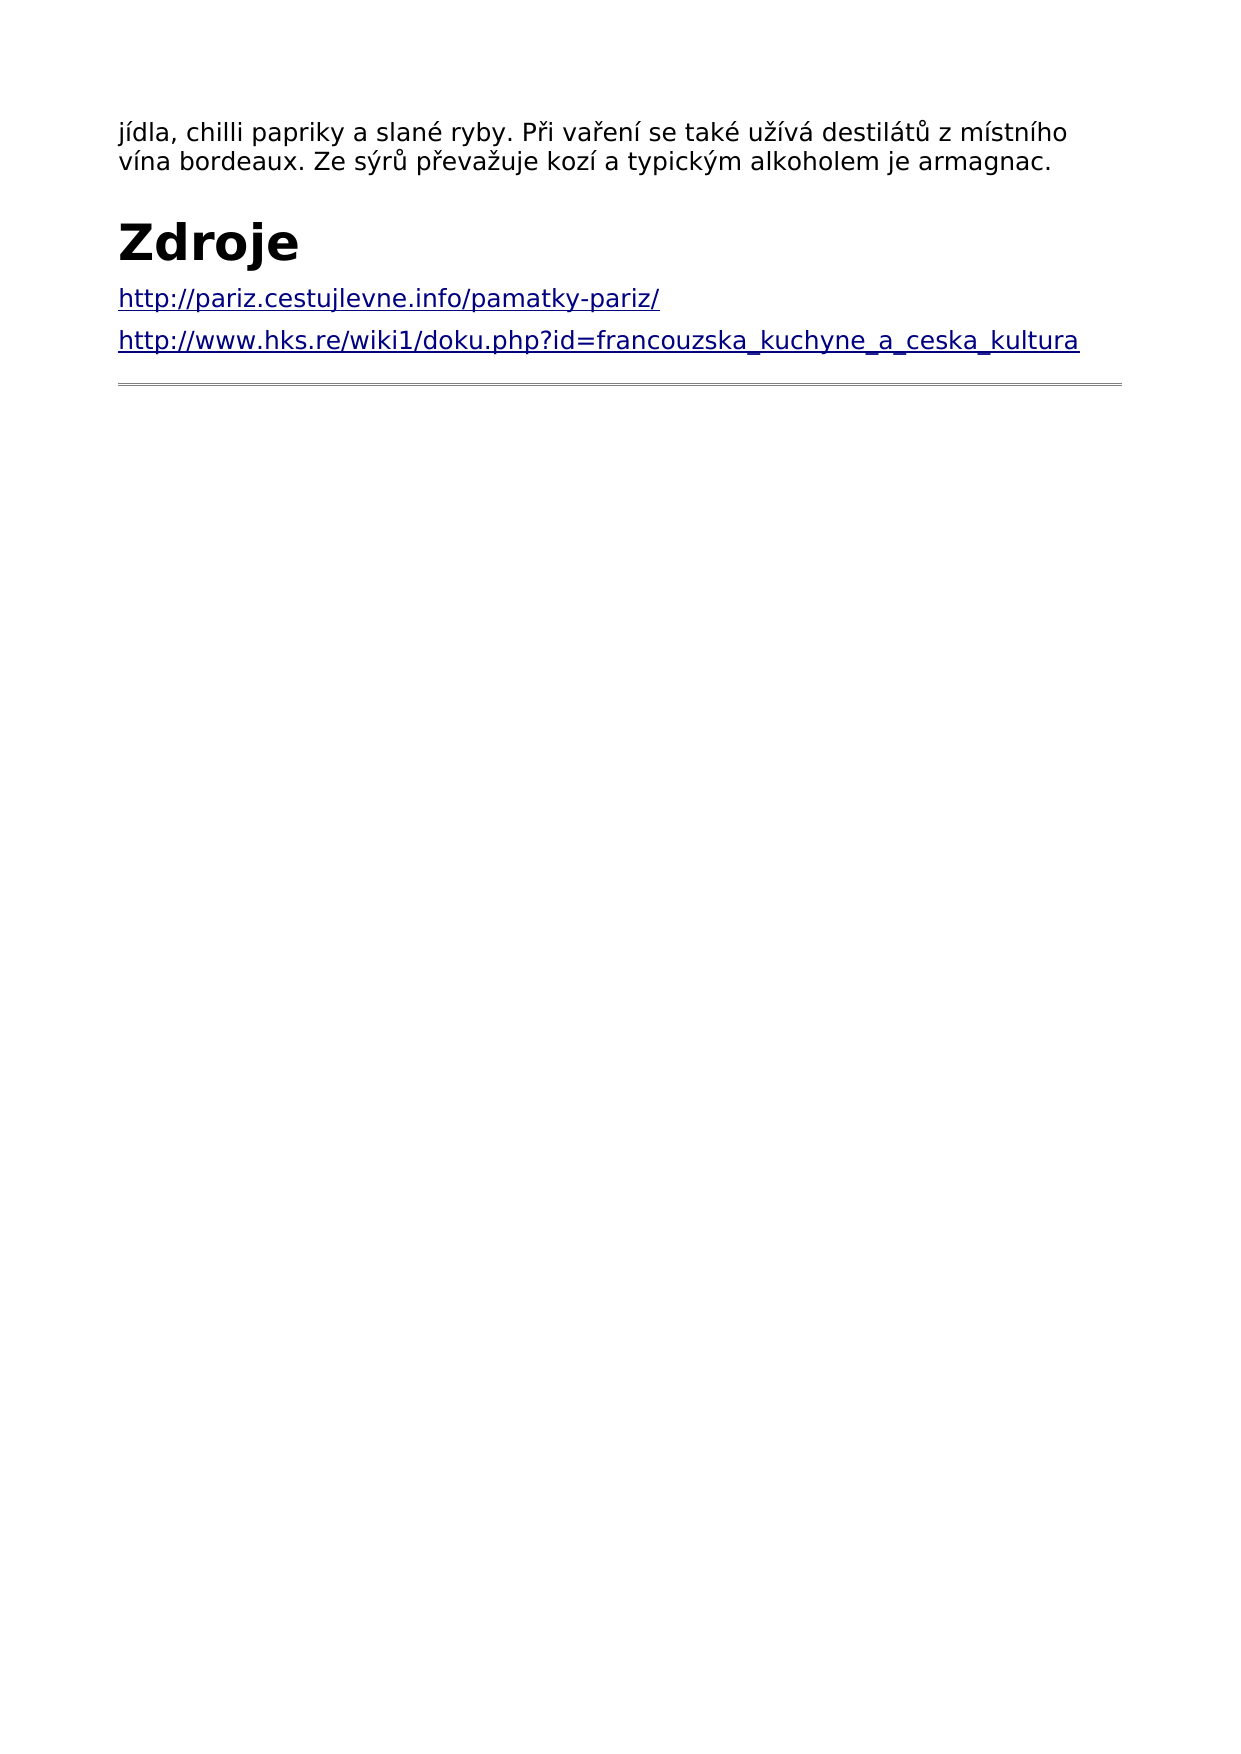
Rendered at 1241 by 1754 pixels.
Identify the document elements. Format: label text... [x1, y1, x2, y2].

text http://pariz.cestujlevne.info/pamatky-pariz/ [118, 285, 1122, 314]
subtitle Zdroje [118, 214, 1122, 272]
text http://www.hks.re/wiki1/doku.php?id=francouzska_kuchyne_a_ceska_kultura ﻿ [118, 326, 1122, 356]
text jídla, chilli papriky a slané ryby. Při vaření se také užívá destilátů z místního vína bordeaux. Ze sýrů převažuje kozí a typickým alkoholem je armagnac. [118, 118, 1122, 176]
